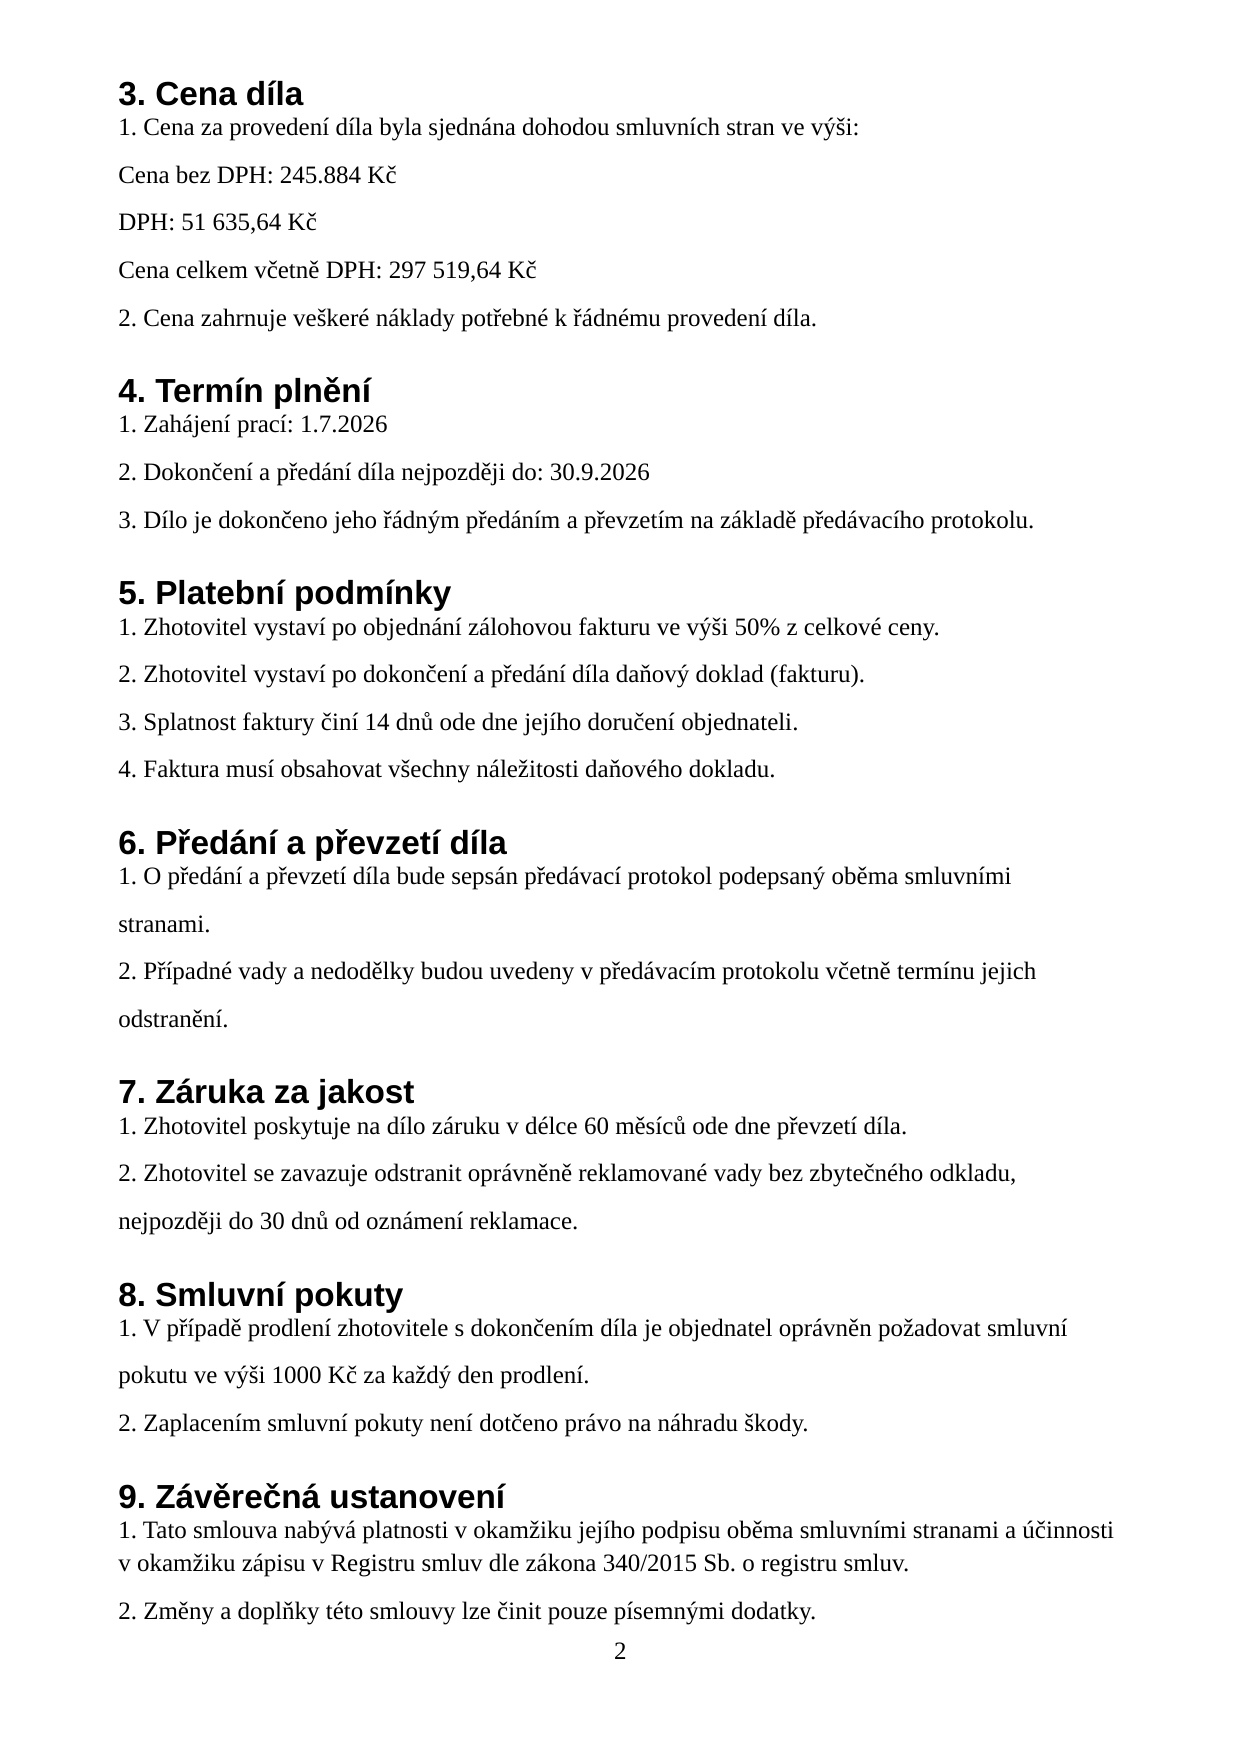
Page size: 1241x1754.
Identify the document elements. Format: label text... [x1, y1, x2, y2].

text 2. Zaplacením smluvní pokuty není dotčeno právo na náhradu škody. [118, 1408, 1122, 1437]
text 1. V případě prodlení zhotovitele s dokončením díla je objednatel oprávněn požadovat smluvní [118, 1313, 1122, 1342]
text 1. Cena za provedení díla byla sjednána dohodou smluvních stran ve výši: [118, 112, 1122, 141]
text 2. Případné vady a nedodělky budou uvedeny v předávacím protokolu včetně termínu jejich [118, 956, 1122, 985]
text Cena bez DPH: 245.884 Kč [118, 160, 1122, 188]
text Cena celkem včetně DPH: 297 519,64 Kč [118, 255, 1122, 284]
text 2. Změny a doplňky této smlouvy lze činit pouze písemnými dodatky. [118, 1596, 1122, 1624]
text 1. Zhotovitel poskytuje na dílo záruku v délce 60 měsíců ode dne převzetí díla. [118, 1111, 1122, 1140]
text 2. Dokončení a předání díla nejpozději do: 30.9.2026 [118, 457, 1122, 486]
text 2. Zhotovitel vystaví po dokončení a předání díla daňový doklad (fakturu). [118, 659, 1122, 688]
subtitle 5. Platební podmínky [118, 573, 1122, 612]
text 1. Tato smlouva nabývá platnosti v okamžiku jejího podpisu oběma smluvními stranami a účinnosti v okamžiku zápisu v Registru smluv dle zákona 340/2015 Sb. o registru smluv. [118, 1515, 1122, 1577]
subtitle 6. Předání a převzetí díla [118, 823, 1122, 861]
text odstranění. [118, 1004, 1122, 1033]
text stranami. [118, 909, 1122, 938]
subtitle 7. Záruka za jakost [118, 1072, 1122, 1111]
subtitle 9. Závěrečná ustanovení [118, 1477, 1122, 1515]
subtitle 8. Smluvní pokuty [118, 1274, 1122, 1313]
text 2. Zhotovitel se zavazuje odstranit oprávněně reklamované vady bez zbytečného odkladu, [118, 1158, 1122, 1187]
text 3. Dílo je dokončeno jeho řádným předáním a převzetím na základě předávacího protokolu. [118, 505, 1122, 533]
text 2. Cena zahrnuje veškeré náklady potřebné k řádnému provedení díla. [118, 303, 1122, 331]
text 4. Faktura musí obsahovat všechny náležitosti daňového dokladu. [118, 754, 1122, 783]
text DPH: 51 635,64 Kč [118, 207, 1122, 236]
text nejpozději do 30 dnů od oznámení reklamace. [118, 1206, 1122, 1235]
text 1. O předání a převzetí díla bude sepsán předávací protokol podepsaný oběma smluvními [118, 861, 1122, 890]
text 1. Zahájení prací: 1.7.2026 [118, 409, 1122, 438]
subtitle 3. Cena díla [118, 74, 1122, 112]
subtitle 4. Termín plnění [118, 371, 1122, 409]
text 3. Splatnost faktury činí 14 dnů ode dne jejího doručení objednateli. [118, 707, 1122, 736]
text 1. Zhotovitel vystaví po objednání zálohovou fakturu ve výši 50% z celkové ceny. [118, 612, 1122, 640]
text pokutu ve výši 1000 Kč za každý den prodlení. [118, 1361, 1122, 1389]
